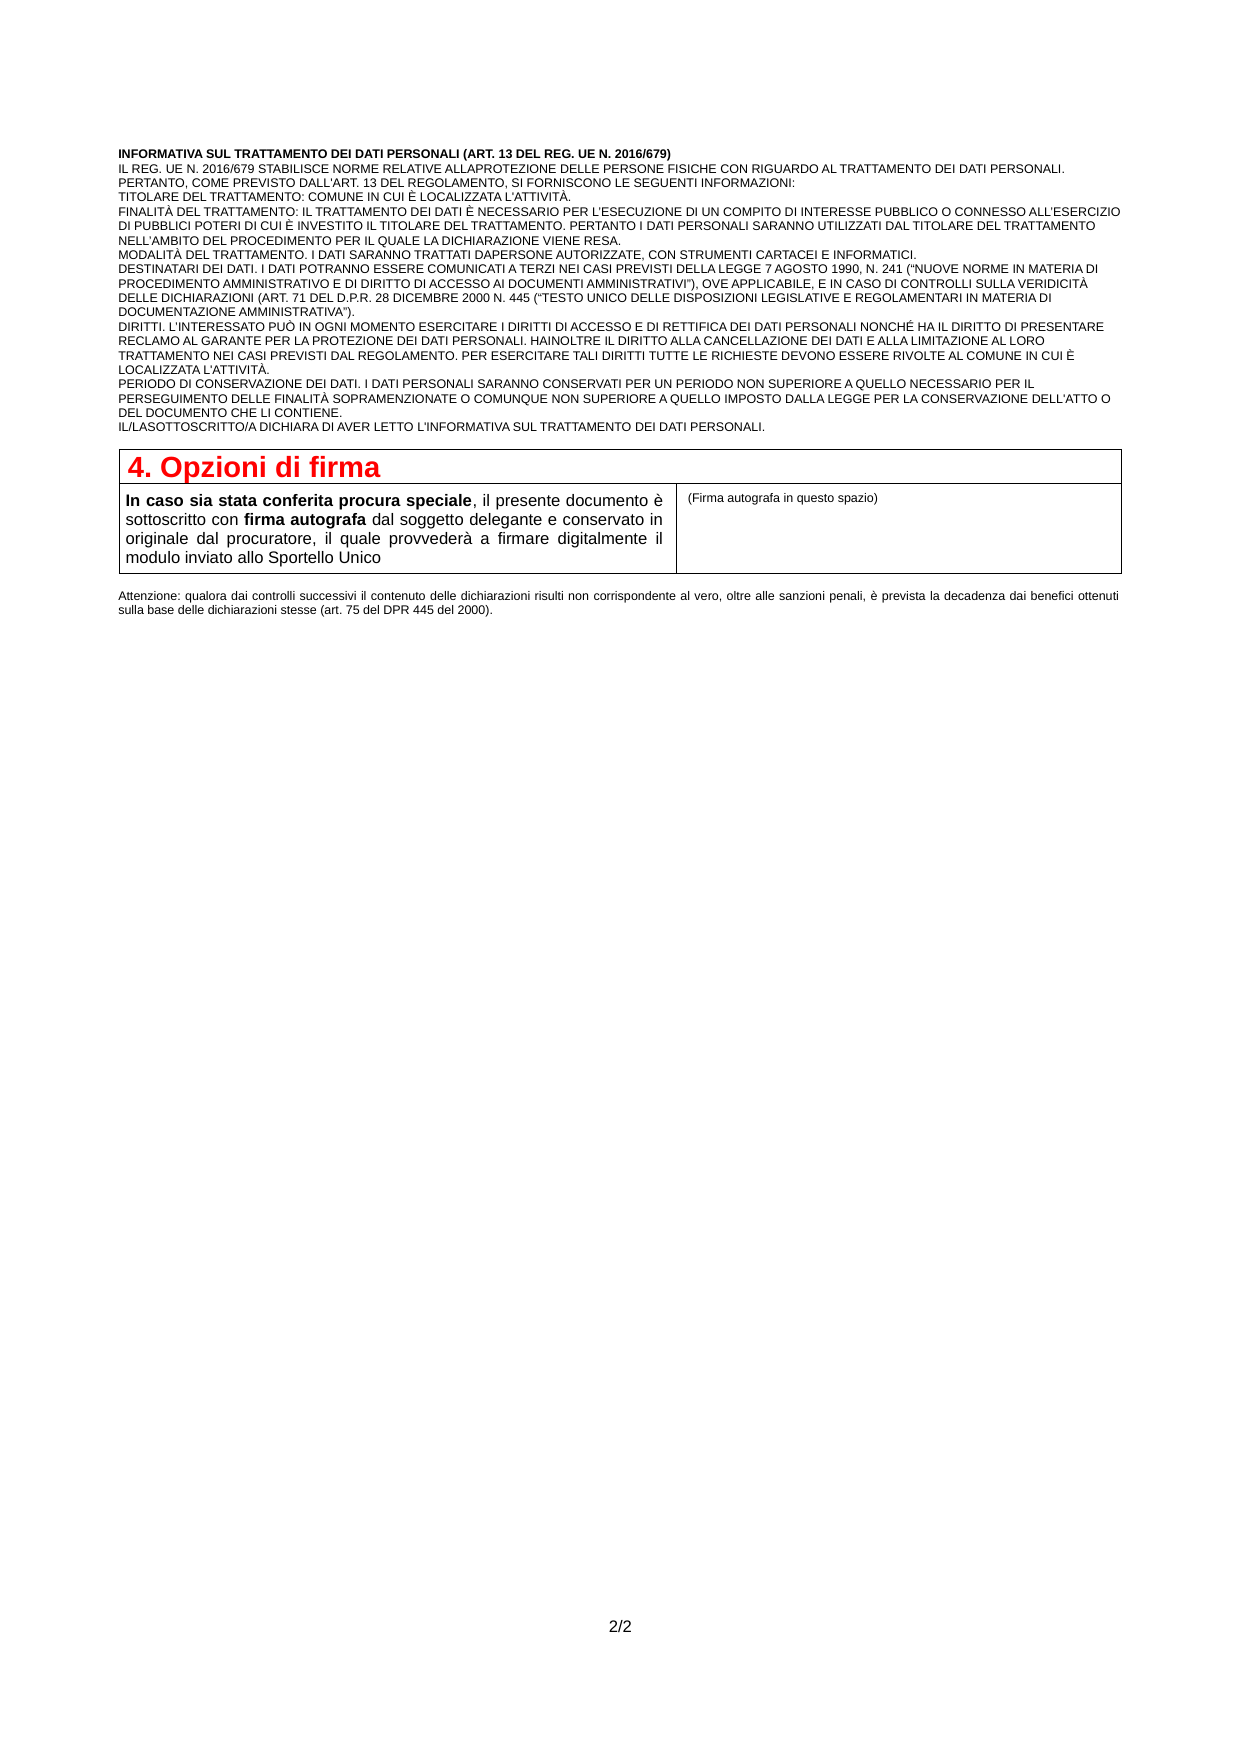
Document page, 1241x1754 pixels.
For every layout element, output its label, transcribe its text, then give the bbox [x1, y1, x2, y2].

text DIRITTI. L’INTERESSATO PUÒ IN OGNI MOMENTO ESERCITARE I DIRITTI DI ACCESSO E DI RETTIFICA DEI DATI PERSONALI NONCHÉ HA IL DIRITTO DI PRESENTARE RECLAMO AL GARANTE PER LA PROTEZIONE DEI DATI PERSONALI. HAINOLTRE IL DIRITTO ALLA CANCELLAZIONE DEI DATI E ALLA LIMITAZIONE AL LORO TRATTAMENTO NEI CASI PREVISTI DAL REGOLAMENTO. PER ESERCITARE TALI DIRITTI TUTTE LE RICHIESTE DEVONO ESSERE RIVOLTE AL COMUNE IN CUI È LOCALIZZATA L'ATTIVITÀ. [118, 319, 1122, 377]
text FINALITÀ DEL TRATTAMENTO: IL TRATTAMENTO DEI DATI È NECESSARIO PER L’ESECUZIONE DI UN COMPITO DI INTERESSE PUBBLICO O CONNESSO ALL’ESERCIZIO DI PUBBLICI POTERI DI CUI È INVESTITO IL TITOLARE DEL TRATTAMENTO. PERTANTO I DATI PERSONALI SARANNO UTILIZZATI DAL TITOLARE DEL TRATTAMENTO NELL’AMBITO DEL PROCEDIMENTO PER IL QUALE LA DICHIARAZIONE VIENE RESA. [118, 204, 1122, 247]
text IL/LASOTTOSCRITTO/A DICHIARA DI AVER LETTO L'INFORMATIVA SUL TRATTAMENTO DEI DATI PERSONALI. [118, 420, 1122, 434]
text MODALITÀ DEL TRATTAMENTO. I DATI SARANNO TRATTATI DAPERSONE AUTORIZZATE, CON STRUMENTI CARTACEI E INFORMATICI. [118, 247, 1122, 262]
text INFORMATIVA SUL TRATTAMENTO DEI DATI PERSONALI (ART. 13 DEL REG. UE N. 2016/679) [118, 147, 1122, 161]
text PERIODO DI CONSERVAZIONE DEI DATI. I DATI PERSONALI SARANNO CONSERVATI PER UN PERIODO NON SUPERIORE A QUELLO NECESSARIO PER IL PERSEGUIMENTO DELLE FINALITÀ SOPRAMENZIONATE O COMUNQUE NON SUPERIORE A QUELLO IMPOSTO DALLA LEGGE PER LA CONSERVAZIONE DELL'ATTO O DEL DOCUMENTO CHE LI CONTIENE. [118, 377, 1122, 420]
table_cell (Firma autografa in questo spazio) [677, 484, 1121, 573]
text TITOLARE DEL TRATTAMENTO: COMUNE IN CUI È LOCALIZZATA L'ATTIVITÀ. [118, 190, 1122, 204]
text Attenzione: qualora dai controlli successivi il contenuto delle dichiarazioni risulti non corrispondente al vero, oltre alle sanzioni penali, è prevista la decadenza dai benefici ottenuti sulla base delle dichiarazioni stesse (art. 75 del DPR 445 del 2000). [118, 588, 1122, 617]
table_header 4. Opzioni di firma [120, 450, 1121, 483]
table_cell In caso sia stata conferita procura speciale, il presente documento è sottoscritto con firma autografa dal soggetto delegante e conservato in originale dal procuratore, il quale provvederà a firmare digitalmente il modulo inviato allo Sportello Unico [120, 484, 676, 573]
text IL REG. UE N. 2016/679 STABILISCE NORME RELATIVE ALLAPROTEZIONE DELLE PERSONE FISICHE CON RIGUARDO AL TRATTAMENTO DEI DATI PERSONALI. PERTANTO, COME PREVISTO DALL'ART. 13 DEL REGOLAMENTO, SI FORNISCONO LE SEGUENTI INFORMAZIONI: [118, 161, 1122, 190]
text DESTINATARI DEI DATI. I DATI POTRANNO ESSERE COMUNICATI A TERZI NEI CASI PREVISTI DELLA LEGGE 7 AGOSTO 1990, N. 241 (“NUOVE NORME IN MATERIA DI PROCEDIMENTO AMMINISTRATIVO E DI DIRITTO DI ACCESSO AI DOCUMENTI AMMINISTRATIVI”), OVE APPLICABILE, E IN CASO DI CONTROLLI SULLA VERIDICITÀ DELLE DICHIARAZIONI (ART. 71 DEL D.P.R. 28 DICEMBRE 2000 N. 445 (“TESTO UNICO DELLE DISPOSIZIONI LEGISLATIVE E REGOLAMENTARI IN MATERIA DI DOCUMENTAZIONE AMMINISTRATIVA”). [118, 262, 1122, 319]
